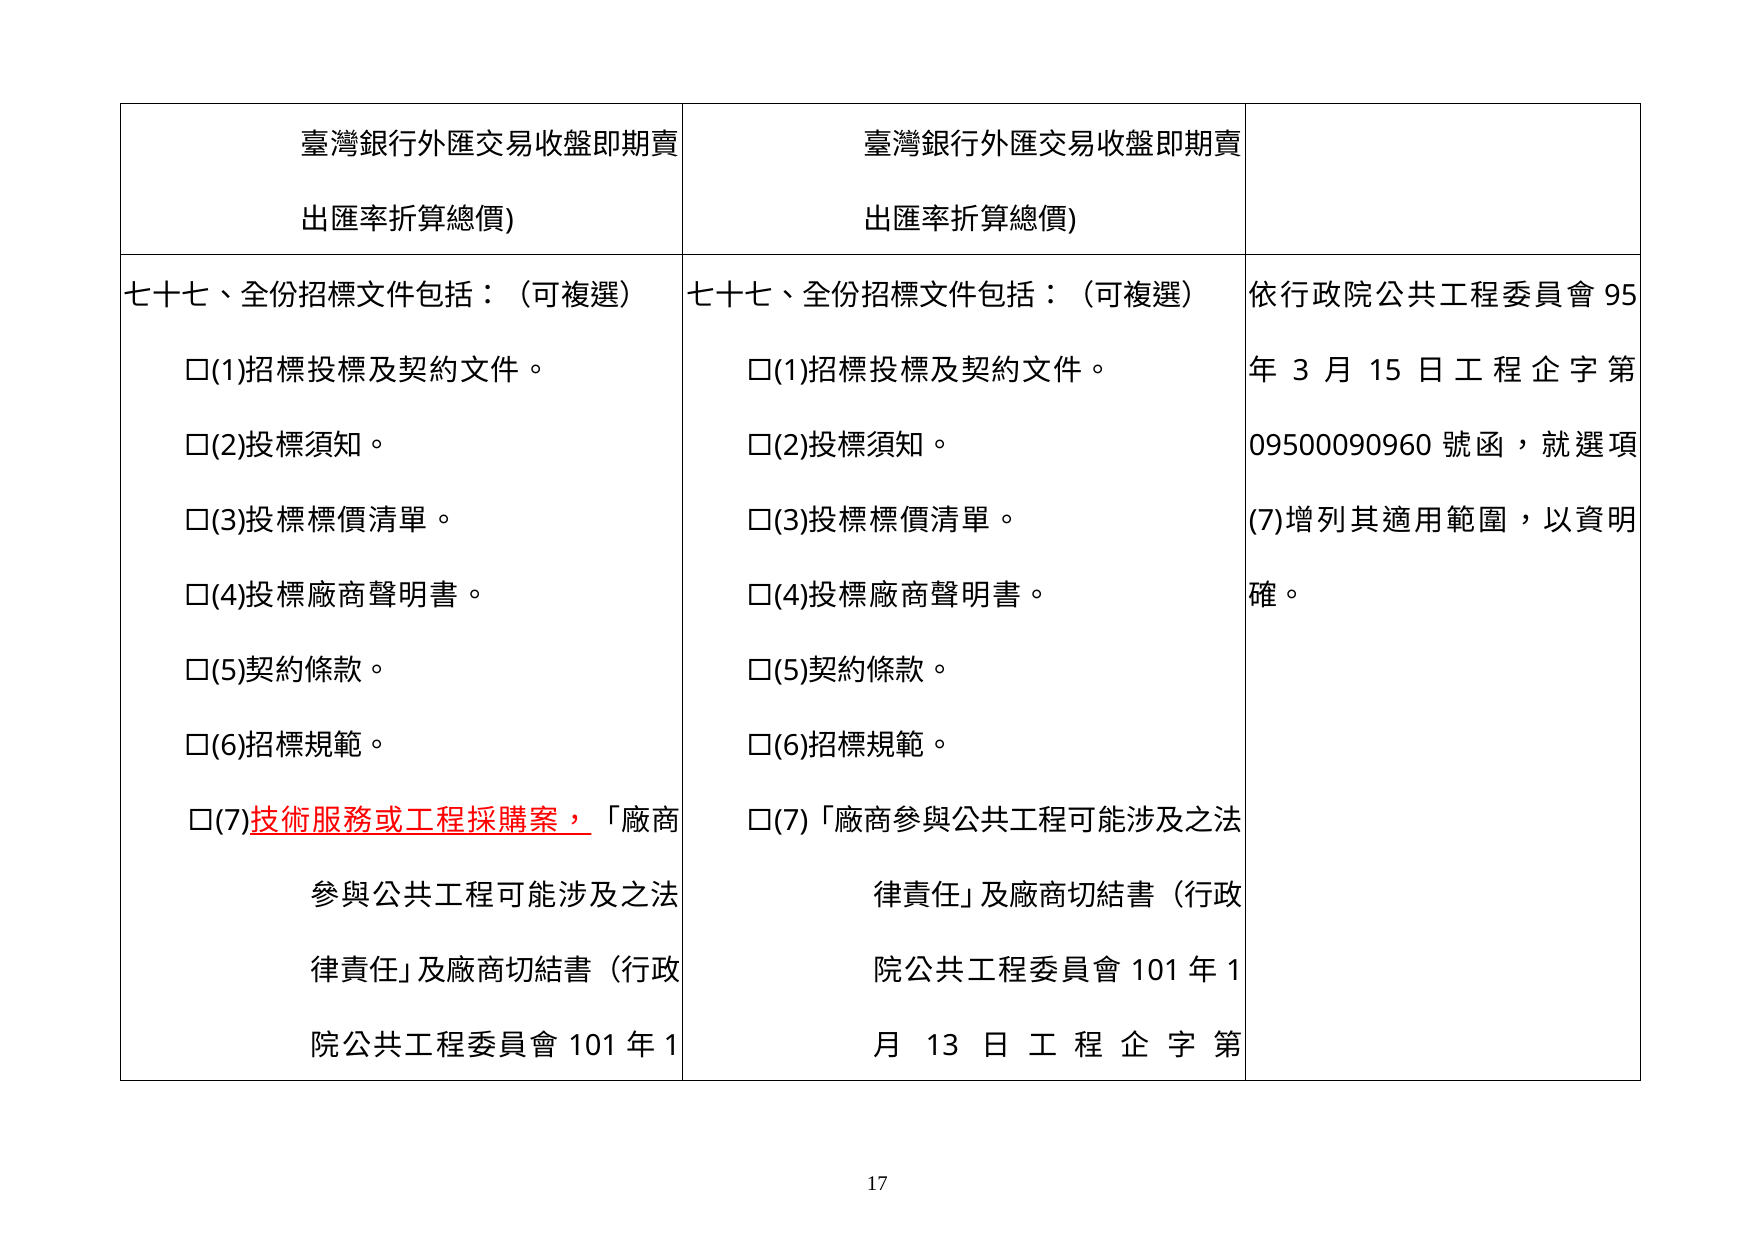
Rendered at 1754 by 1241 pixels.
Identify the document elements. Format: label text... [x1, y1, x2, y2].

table_cell 七十七、全份招標文件包括：（可複選） (1)招標投標及契約文件。 (2)投標須知。 (3)投標標價清單。 (4)投標廠商聲明書。 (5)契約條款。 (6)招標規範。 (7)「廠商參與公共工程可能涉及之法律責任」及廠商切結書（行政院公共工程委員會101年1月13日工程企字第 [683, 255, 1245, 1080]
table_cell 依行政院公共工程委員會95年3月15日工程企字第09500090960號函，就選項(7)增列其適用範圍，以資明確。 [1246, 255, 1640, 1080]
table_cell 臺灣銀行外匯交易收盤即期賣出匯率折算總價) [683, 104, 1245, 254]
table_cell 臺灣銀行外匯交易收盤即期賣出匯率折算總價) [121, 104, 682, 254]
table_cell 七十七、全份招標文件包括：（可複選） (1)招標投標及契約文件。 (2)投標須知。 (3)投標標價清單。 (4)投標廠商聲明書。 (5)契約條款。 (6)招標規範。 (7)技術服務或工程採購案，「廠商參與公共工程可能涉及之法律責任」及廠商切結書（行政院公共工程委員會101年1 [121, 255, 682, 1080]
table_cell [1246, 104, 1640, 254]
